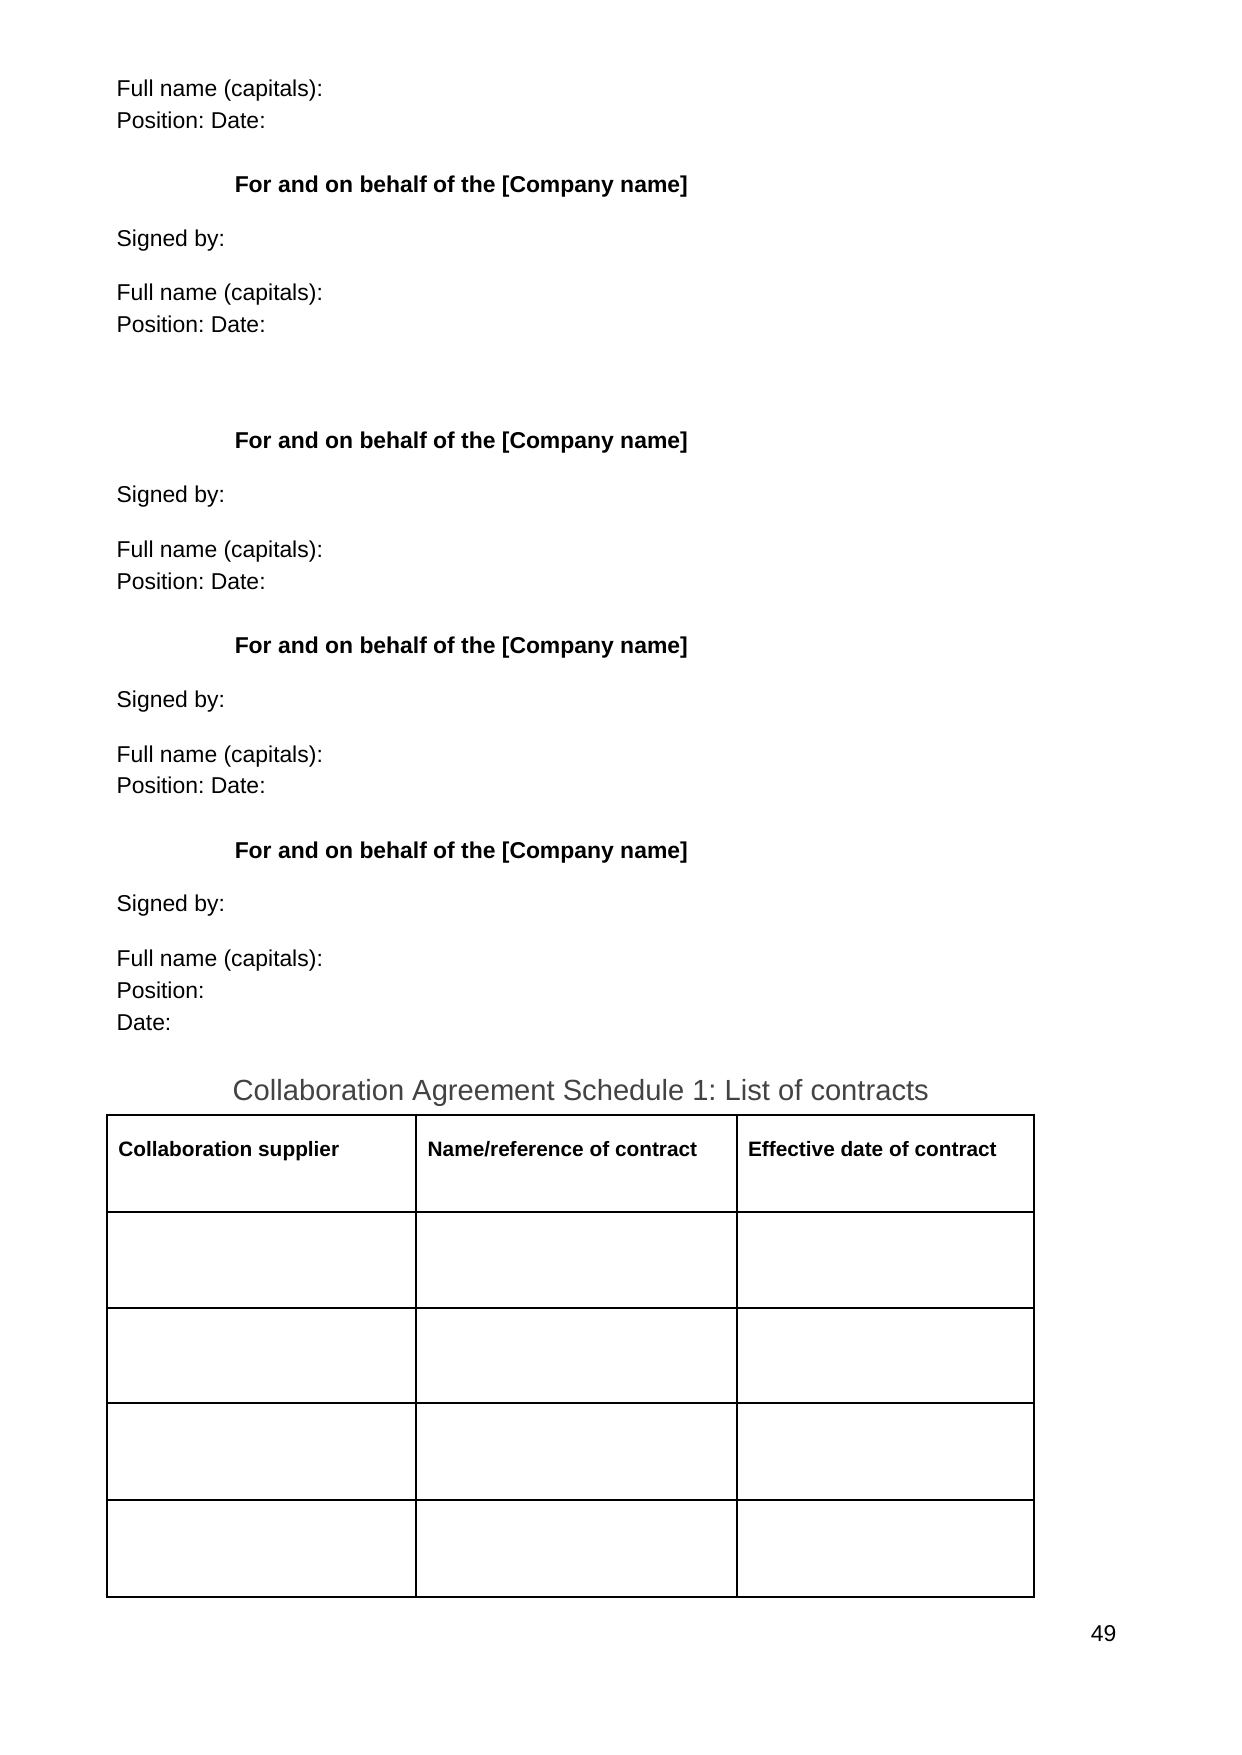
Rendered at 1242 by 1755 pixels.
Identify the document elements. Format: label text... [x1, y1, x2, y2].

text Position: Date: [116, 107, 266, 133]
subtitle For and on behalf of the [Company name] [117, 632, 739, 658]
text Date: [116, 1009, 1121, 1035]
text Signed by: [116, 890, 1121, 917]
subtitle For and on behalf of the [Company name] [117, 427, 739, 454]
subtitle For and on behalf of the [Company name] [117, 837, 739, 863]
table_cell [108, 1213, 415, 1307]
table_cell [417, 1404, 736, 1499]
table_cell [738, 1501, 1033, 1596]
table_cell [417, 1501, 736, 1596]
table_cell [738, 1404, 1033, 1499]
text Position: Date: [116, 568, 266, 594]
table_header Name/reference of contract [417, 1116, 736, 1211]
table_header Effective date of contract [738, 1116, 1033, 1211]
text Full name (capitals): [116, 741, 1121, 767]
table_cell [417, 1309, 736, 1402]
table_cell [738, 1213, 1033, 1307]
text Signed by: [116, 225, 1121, 251]
text Signed by: [116, 686, 1121, 712]
text Signed by: [116, 481, 1121, 507]
table_header Collaboration supplier [108, 1116, 415, 1211]
text Full name (capitals): [116, 945, 1121, 971]
table_cell [108, 1309, 415, 1402]
text Full name (capitals): [116, 536, 1121, 562]
text Position: [116, 977, 1121, 1003]
text Full name (capitals): [116, 279, 1121, 306]
table_cell [108, 1501, 415, 1596]
subtitle Collaboration Agreement Schedule 1: List of contracts [116, 1073, 1122, 1106]
text Full name (capitals): [116, 75, 1121, 101]
table_cell [738, 1309, 1033, 1402]
subtitle For and on behalf of the [Company name] [117, 171, 739, 197]
table_cell [417, 1213, 736, 1307]
text Position: Date: [116, 772, 266, 799]
table_cell [108, 1404, 415, 1499]
text Position: Date: [116, 311, 266, 337]
